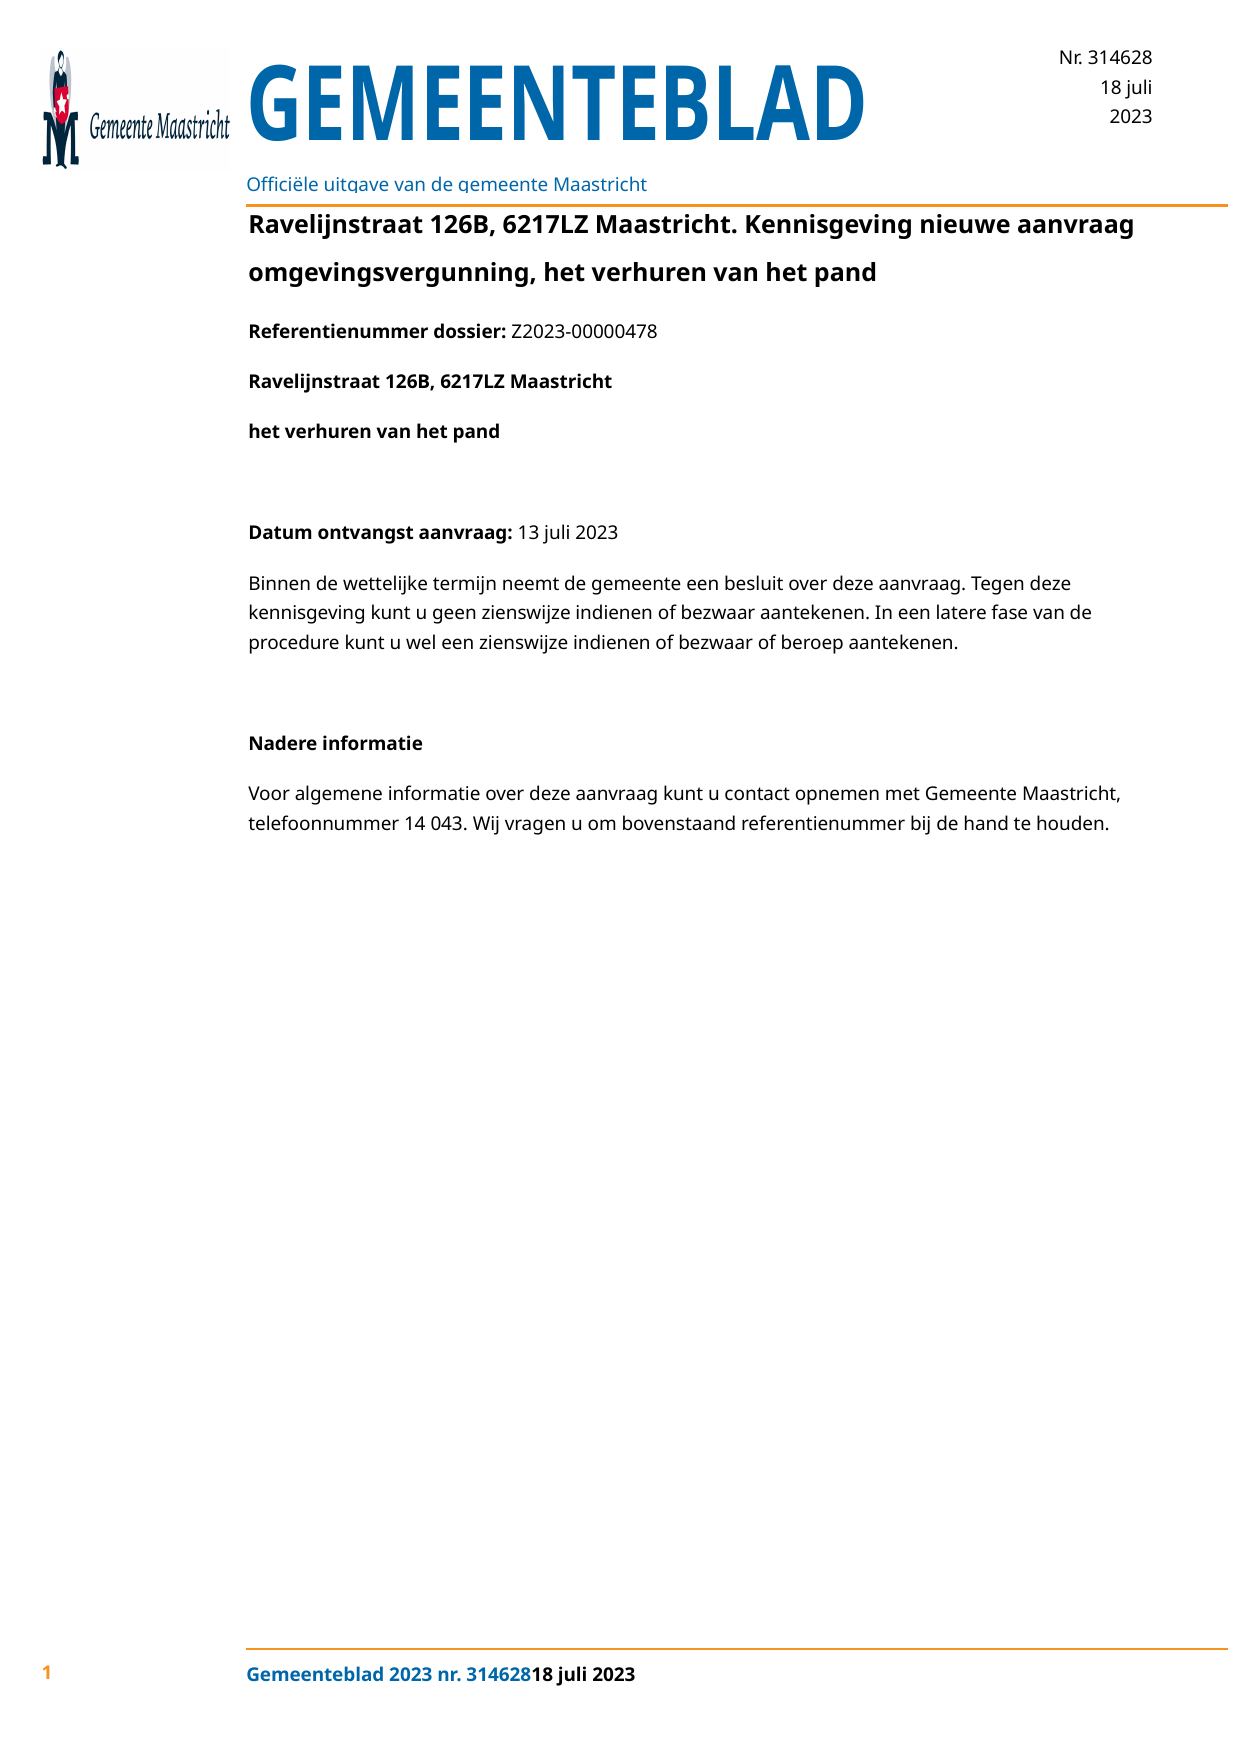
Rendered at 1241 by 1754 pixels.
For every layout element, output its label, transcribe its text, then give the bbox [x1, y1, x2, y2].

picture [41, 47, 231, 172]
text Nadere informatie [248, 730, 1152, 756]
text Referentienummer dossier: Z2023-00000478 [248, 318, 1152, 344]
text het verhuren van het pand [248, 419, 1152, 444]
text Ravelijnstraat 126B, 6217LZ Maastricht [248, 368, 1152, 394]
text Binnen de wettelijke termijn neemt de gemeente een besluit over deze aanvraag. Tegen deze kennisgeving kunt u geen zienswijze indienen of bezwaar aantekenen. In een latere fase van de procedure kunt u wel een zienswijze indienen of bezwaar of beroep aantekenen. [248, 570, 1152, 655]
text Ravelijnstraat 126B, 6217LZ Maastricht. Kennisgeving nieuwe aanvraag omgevingsvergunning, het verhuren van het pand [248, 207, 1152, 288]
text Datum ontvangst aanvraag: 13 juli 2023 [248, 519, 1152, 545]
text Voor algemene informatie over deze aanvraag kunt u contact opnemen met Gemeente Maastricht, telefoonnummer 14 043. Wij vragen u om bovenstaand referentienummer bij de hand te houden. [248, 780, 1152, 836]
